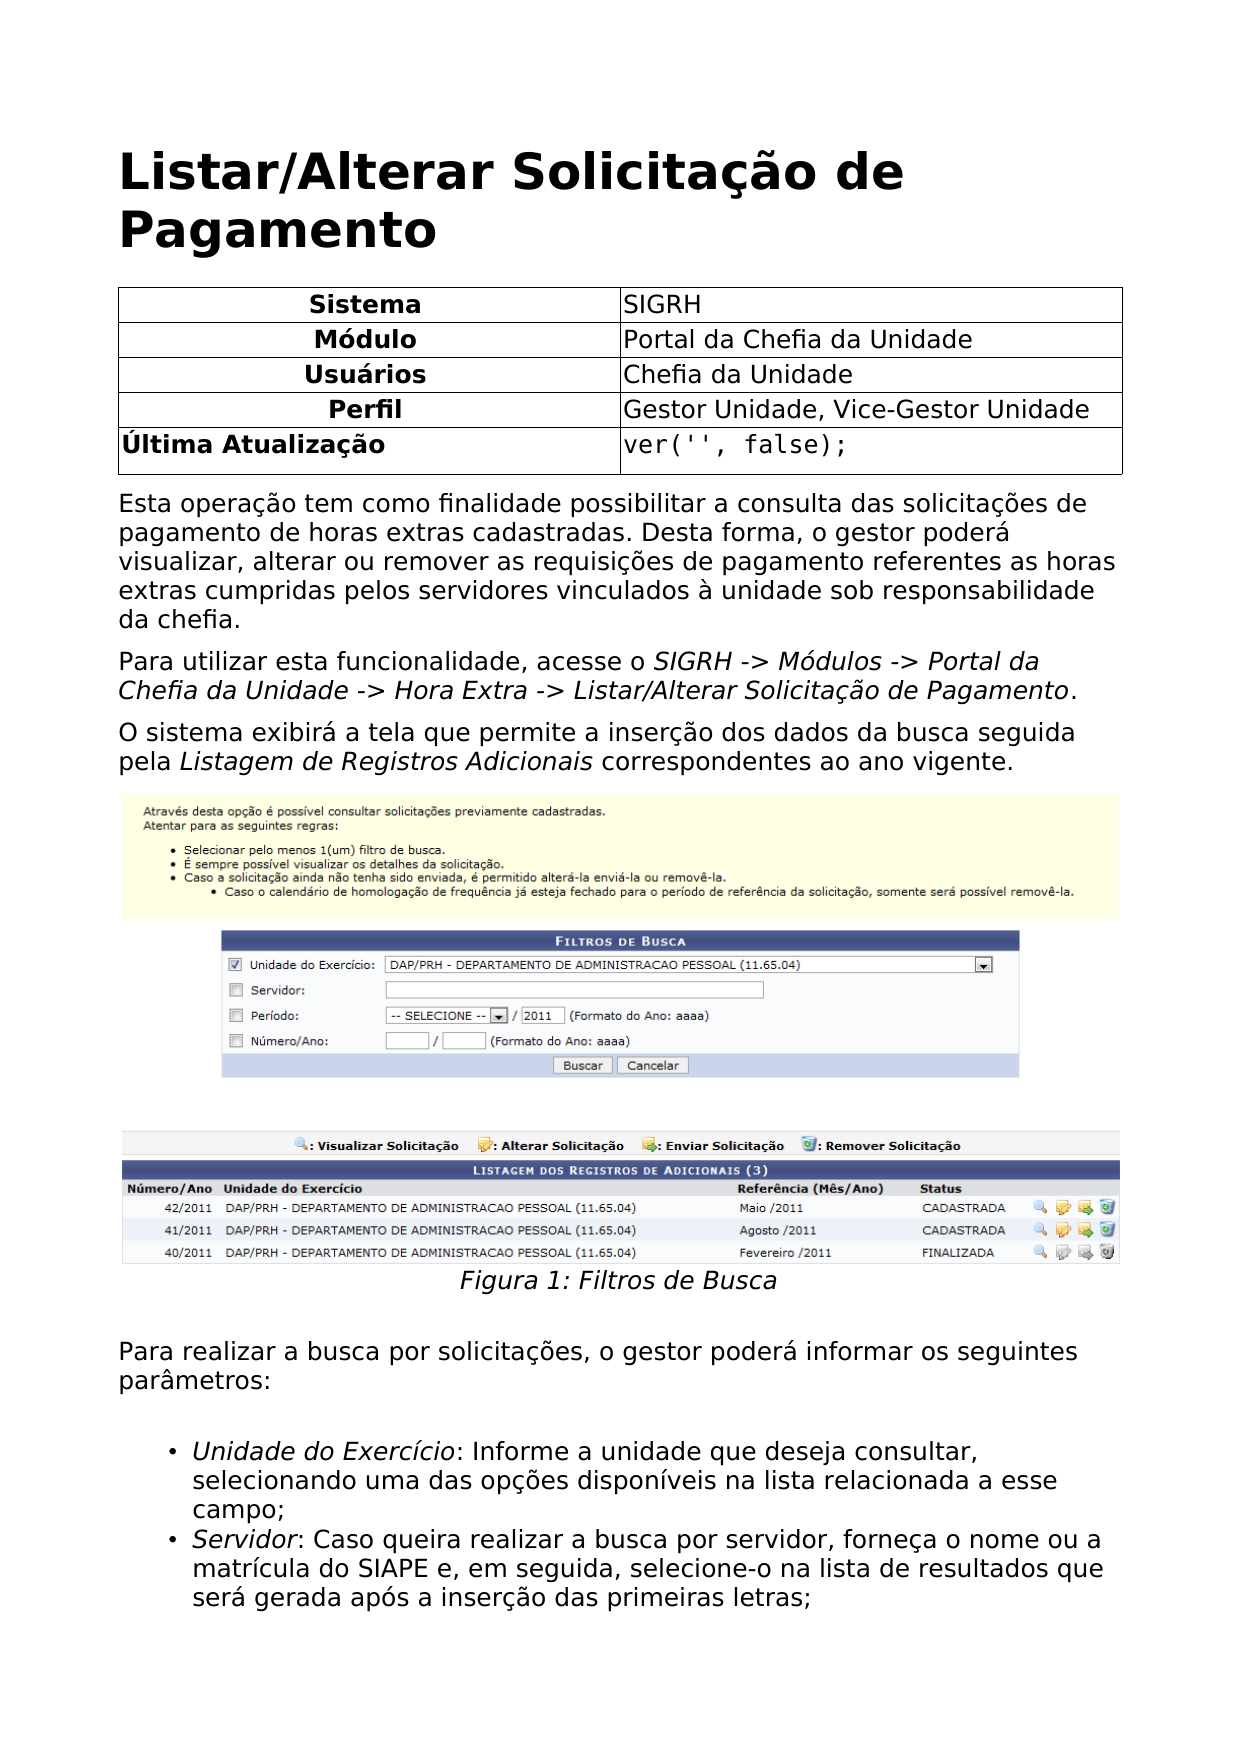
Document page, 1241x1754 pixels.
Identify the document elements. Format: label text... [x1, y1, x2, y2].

table_cell Última Atualização [119, 428, 620, 474]
subtitle Listar/Alterar Solicitação de Pagamento [118, 143, 1122, 259]
table_cell Portal da Chefia da Unidade [621, 323, 1122, 357]
text O sistema exibirá a tela que permite a inserção dos dados da busca seguida pela Listagem de Registros Adicionais correspondentes ao ano vigente. [118, 718, 1122, 777]
text Para utilizar esta funcionalidade, acesse o SIGRH -> Módulos -> Portal da Chefia da Unidade -> Hora Extra -> Listar/Alterar Solicitação de Pagamento. [118, 647, 1122, 706]
table_cell Módulo [119, 323, 620, 357]
list Servidor: Caso queira realizar a busca por servidor, forneça o nome ou a matrícula do SIAPE e, em seguida, selecione-o na lista de resultados que será gerada após a inserção das primeiras letras; [177, 1525, 1122, 1612]
text Esta operação tem como finalidade possibilitar a consulta das solicitações de pagamento de horas extras cadastradas. Desta forma, o gestor poderá visualizar, alterar ou remover as requisições de pagamento referentes as horas extras cumpridas pelos servidores vinculados à unidade sob responsabilidade da chefia. [118, 489, 1122, 635]
table_cell ver('', false); [621, 428, 1122, 474]
table_cell Gestor Unidade, Vice-Gestor Unidade [621, 393, 1122, 427]
table_cell Perfil [119, 393, 620, 427]
table_header Sistema [119, 288, 620, 322]
text Para realizar a busca por solicitações, o gestor poderá informar os seguintes parâmetros: [118, 1337, 1122, 1395]
picture [118, 789, 1123, 1267]
table_header SIGRH [621, 288, 1122, 322]
text Figura 1: Filtros de Busca [118, 1267, 1122, 1295]
table_cell Chefia da Unidade [621, 358, 1122, 392]
list Unidade do Exercício: Informe a unidade que deseja consultar, selecionando uma das opções disponíveis na lista relacionada a esse campo; [177, 1437, 1122, 1525]
table_cell Usuários [119, 358, 620, 392]
